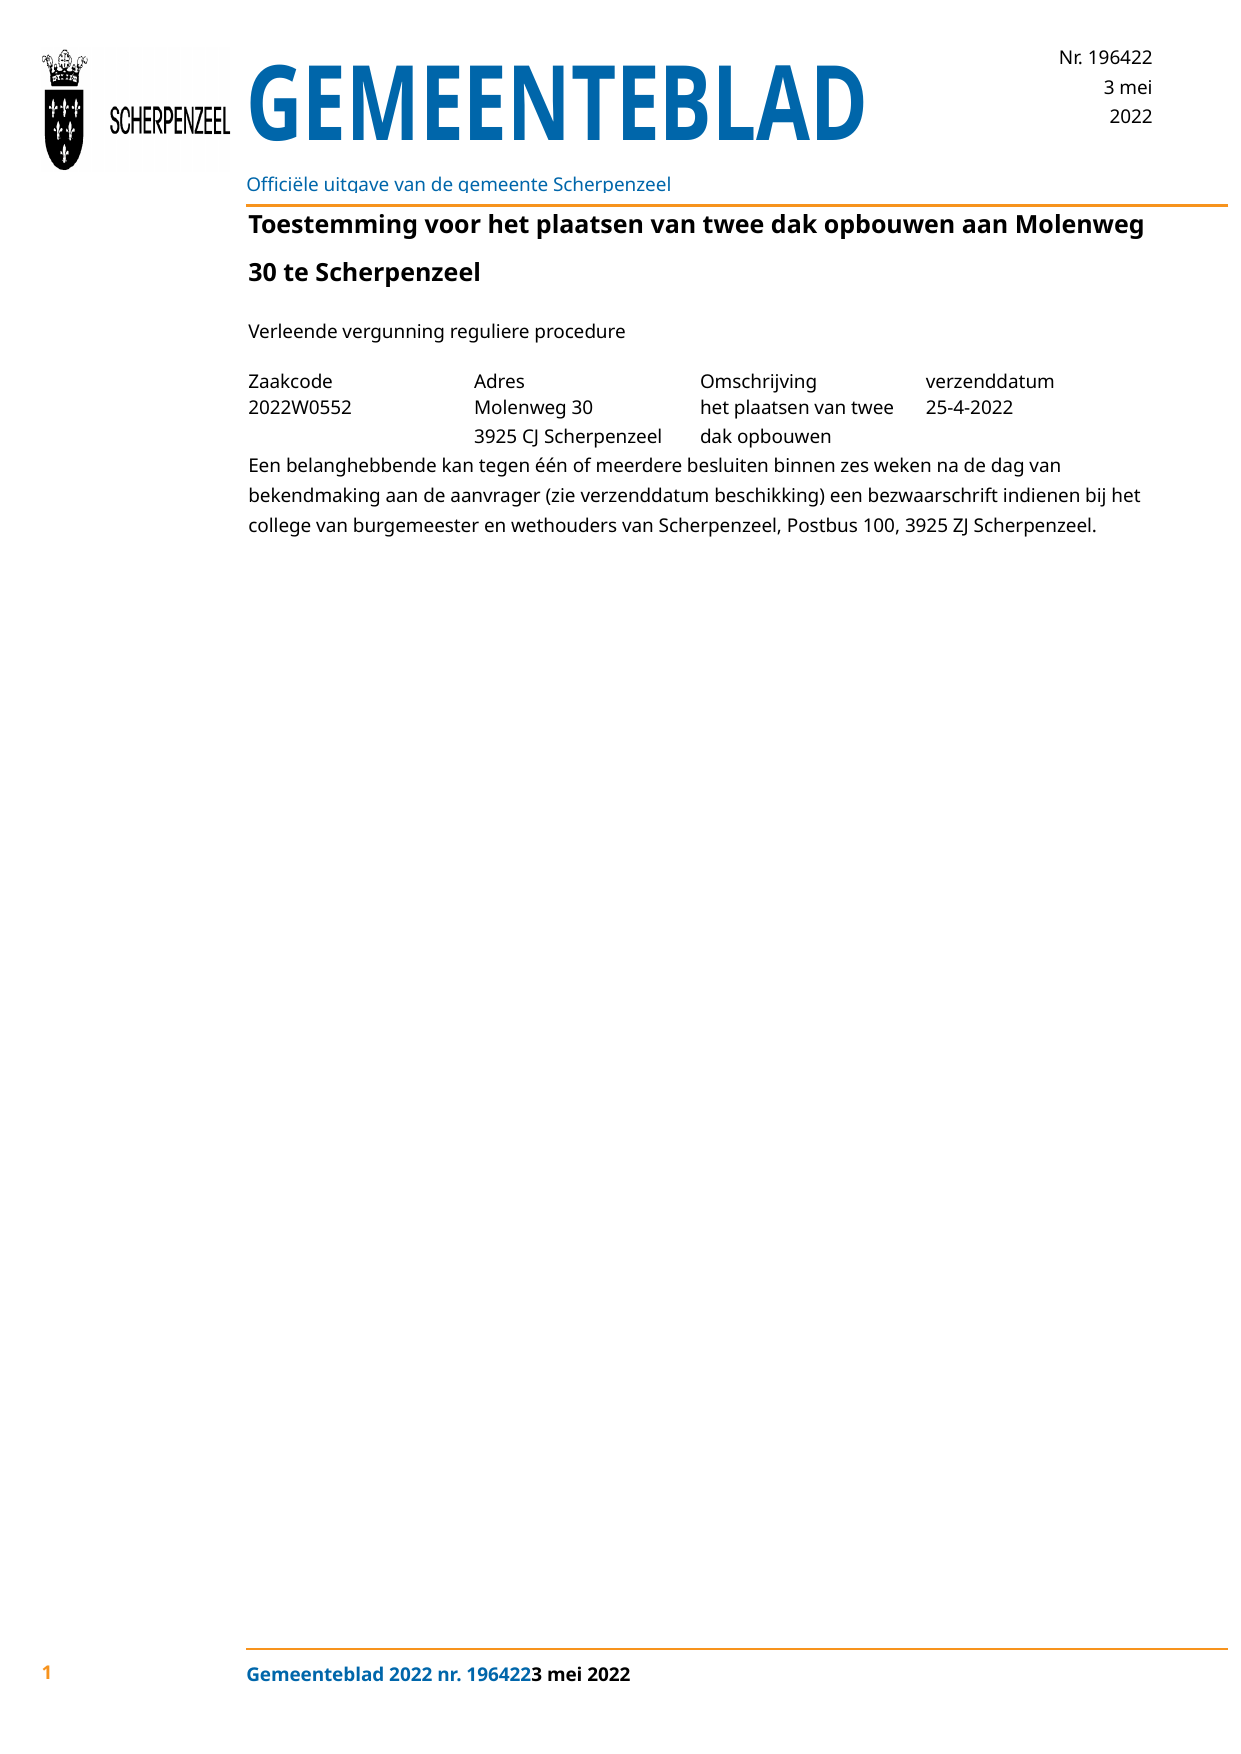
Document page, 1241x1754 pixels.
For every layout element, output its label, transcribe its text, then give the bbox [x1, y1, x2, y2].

table_header Zaakcode [248, 369, 474, 394]
table_header verzenddatum [926, 369, 1152, 394]
table_cell Molenweg 30 3925 CJ Scherpenzeel [474, 394, 700, 449]
table_header Omschrijving [700, 369, 926, 394]
table_cell 25-4-2022 [926, 394, 1152, 449]
table_cell 2022W0552 [248, 394, 474, 449]
text Toestemming voor het plaatsen van twee dak opbouwen aan Molenweg 30 te Scherpenzeel [248, 207, 1152, 288]
text Verleende vergunning reguliere procedure [248, 318, 1152, 344]
table_header Adres [474, 369, 700, 394]
text Een belanghebbende kan tegen één of meerdere besluiten binnen zes weken na de dag van bekendmaking aan de aanvrager (zie verzenddatum beschikking) een bezwaarschrift indienen bij het college van burgemeester en wethouders van Scherpenzeel, Postbus 100, 3925 ZJ Scherpenzeel. [248, 453, 1152, 538]
picture [41, 47, 231, 172]
table_cell het plaatsen van twee dak opbouwen [700, 394, 926, 449]
